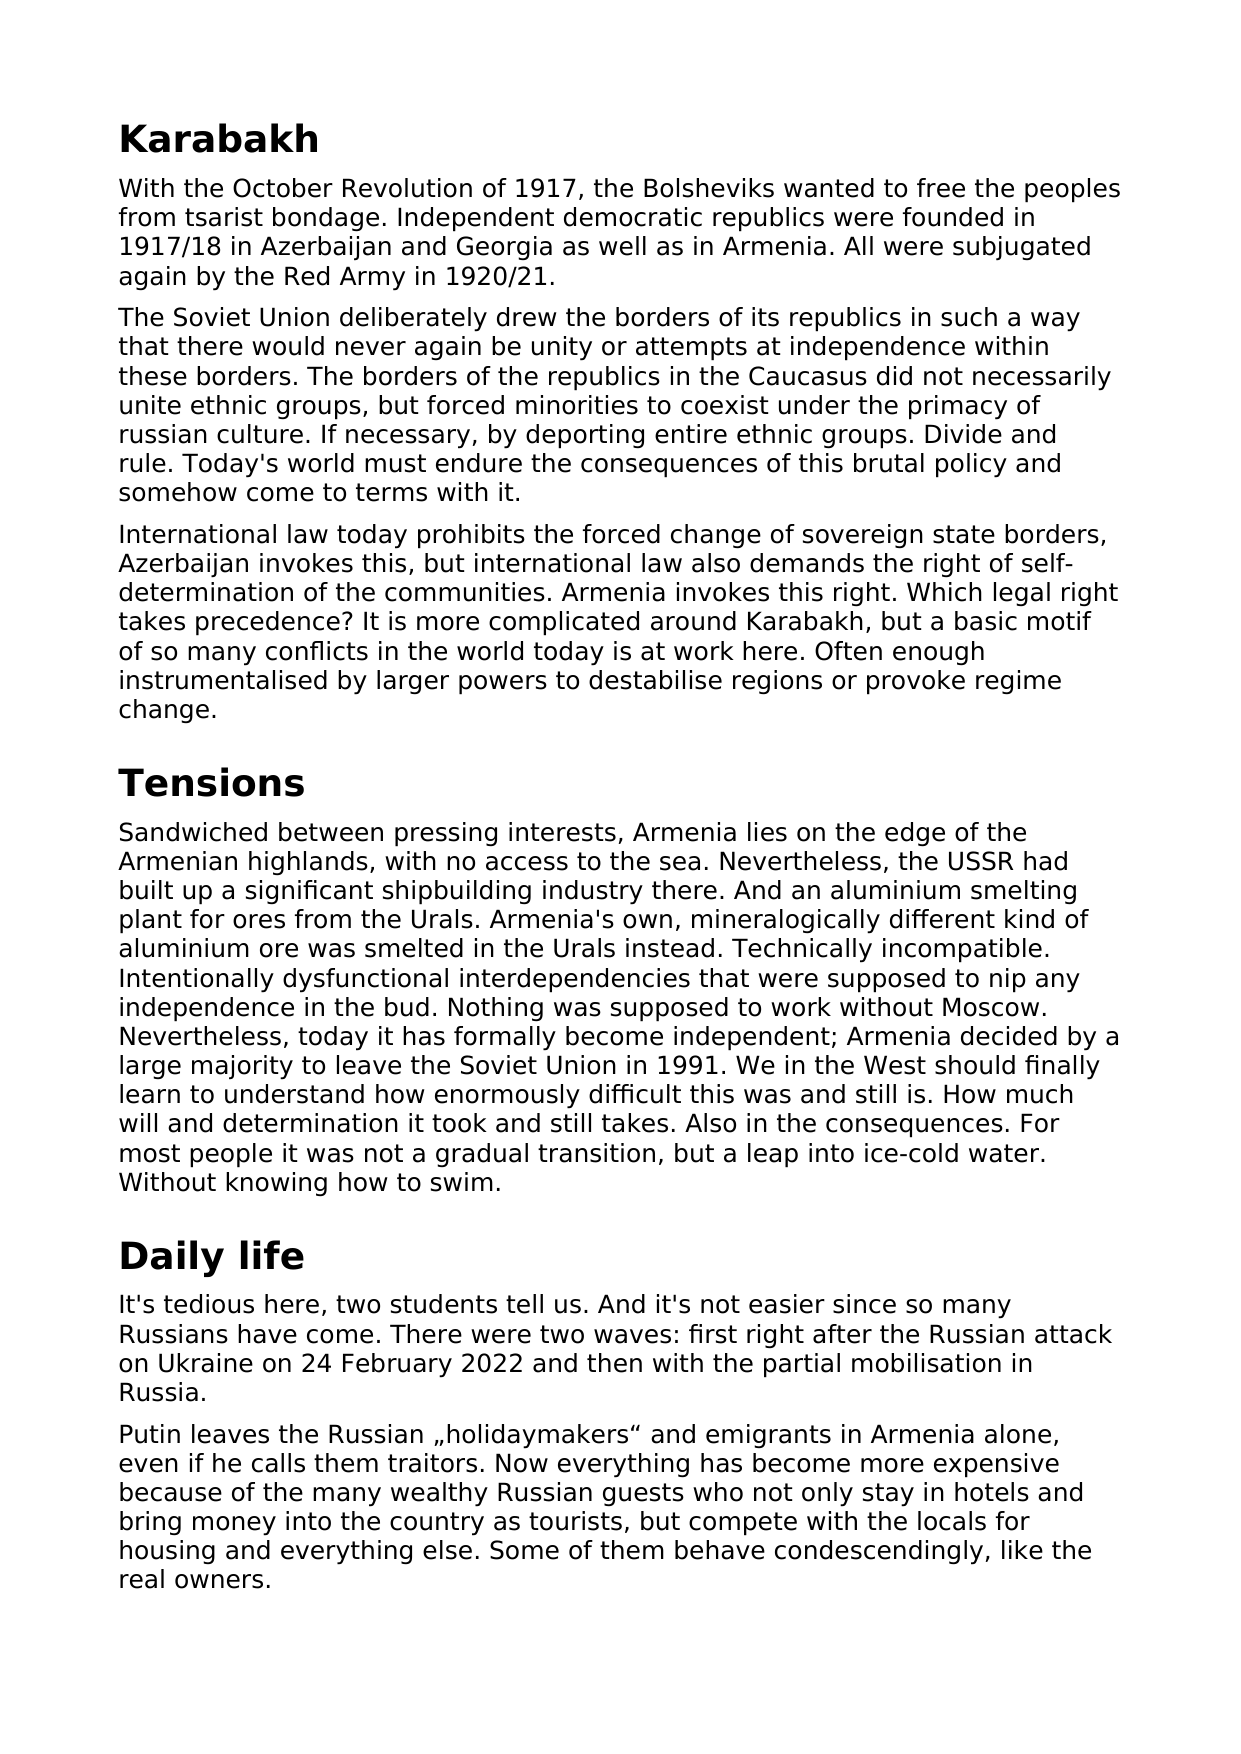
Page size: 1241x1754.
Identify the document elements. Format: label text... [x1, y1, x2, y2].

text With the October Revolution of 1917, the Bolsheviks wanted to free the peoples from tsarist bondage. Independent democratic republics were founded in 1917/18 in Azerbaijan and Georgia as well as in Armenia. All were subjugated again by the Red Army in 1920/21. [118, 174, 1122, 291]
subtitle Daily life [118, 1234, 1122, 1278]
text International law today prohibits the forced change of sovereign state borders, Azerbaijan invokes this, but international law also demands the right of self-determination of the communities. Armenia invokes this right. Which legal right takes precedence? It is more complicated around Karabakh, but a basic motif of so many conflicts in the world today is at work here. Often enough instrumentalised by larger powers to destabilise regions or provoke regime change. [118, 520, 1122, 724]
text The Soviet Union deliberately drew the borders of its republics in such a way that there would never again be unity or attempts at independence within these borders. The borders of the republics in the Caucasus did not necessarily unite ethnic groups, but forced minorities to coexist under the primacy of russian culture. If necessary, by deporting entire ethnic groups. Divide and rule. Today's world must endure the consequences of this brutal policy and somehow come to terms with it. [118, 303, 1122, 508]
text Putin leaves the Russian „holidaymakers“ and emigrants in Armenia alone, even if he calls them traitors. Now everything has become more expensive because of the many wealthy Russian guests who not only stay in hotels and bring money into the country as tourists, but compete with the locals for housing and everything else. Some of them behave condescendingly, like the real owners. [118, 1420, 1122, 1595]
text Sandwiched between pressing interests, Armenia lies on the edge of the Armenian highlands, with no access to the sea. Nevertheless, the USSR had built up a significant shipbuilding industry there. And an aluminium smelting plant for ores from the Urals. Armenia's own, mineralogically different kind of aluminium ore was smelted in the Urals instead. Technically incompatible. Intentionally dysfunctional interdependencies that were supposed to nip any independence in the bud. Nothing was supposed to work without Moscow. Nevertheless, today it has formally become independent; Armenia decided by a large majority to leave the Soviet Union in 1991. We in the West should finally learn to understand how enormously difficult this was and still is. How much will and determination it took and still takes. Also in the consequences. For most people it was not a gradual transition, but a leap into ice-cold water. Without knowing how to swim. [118, 818, 1122, 1197]
text It's tedious here, two students tell us. And it's not easier since so many Russians have come. There were two waves: first right after the Russian attack on Ukraine on 24 February 2022 and then with the partial mobilisation in Russia. [118, 1291, 1122, 1407]
subtitle Karabakh [118, 118, 1122, 162]
subtitle Tensions [118, 762, 1122, 805]
